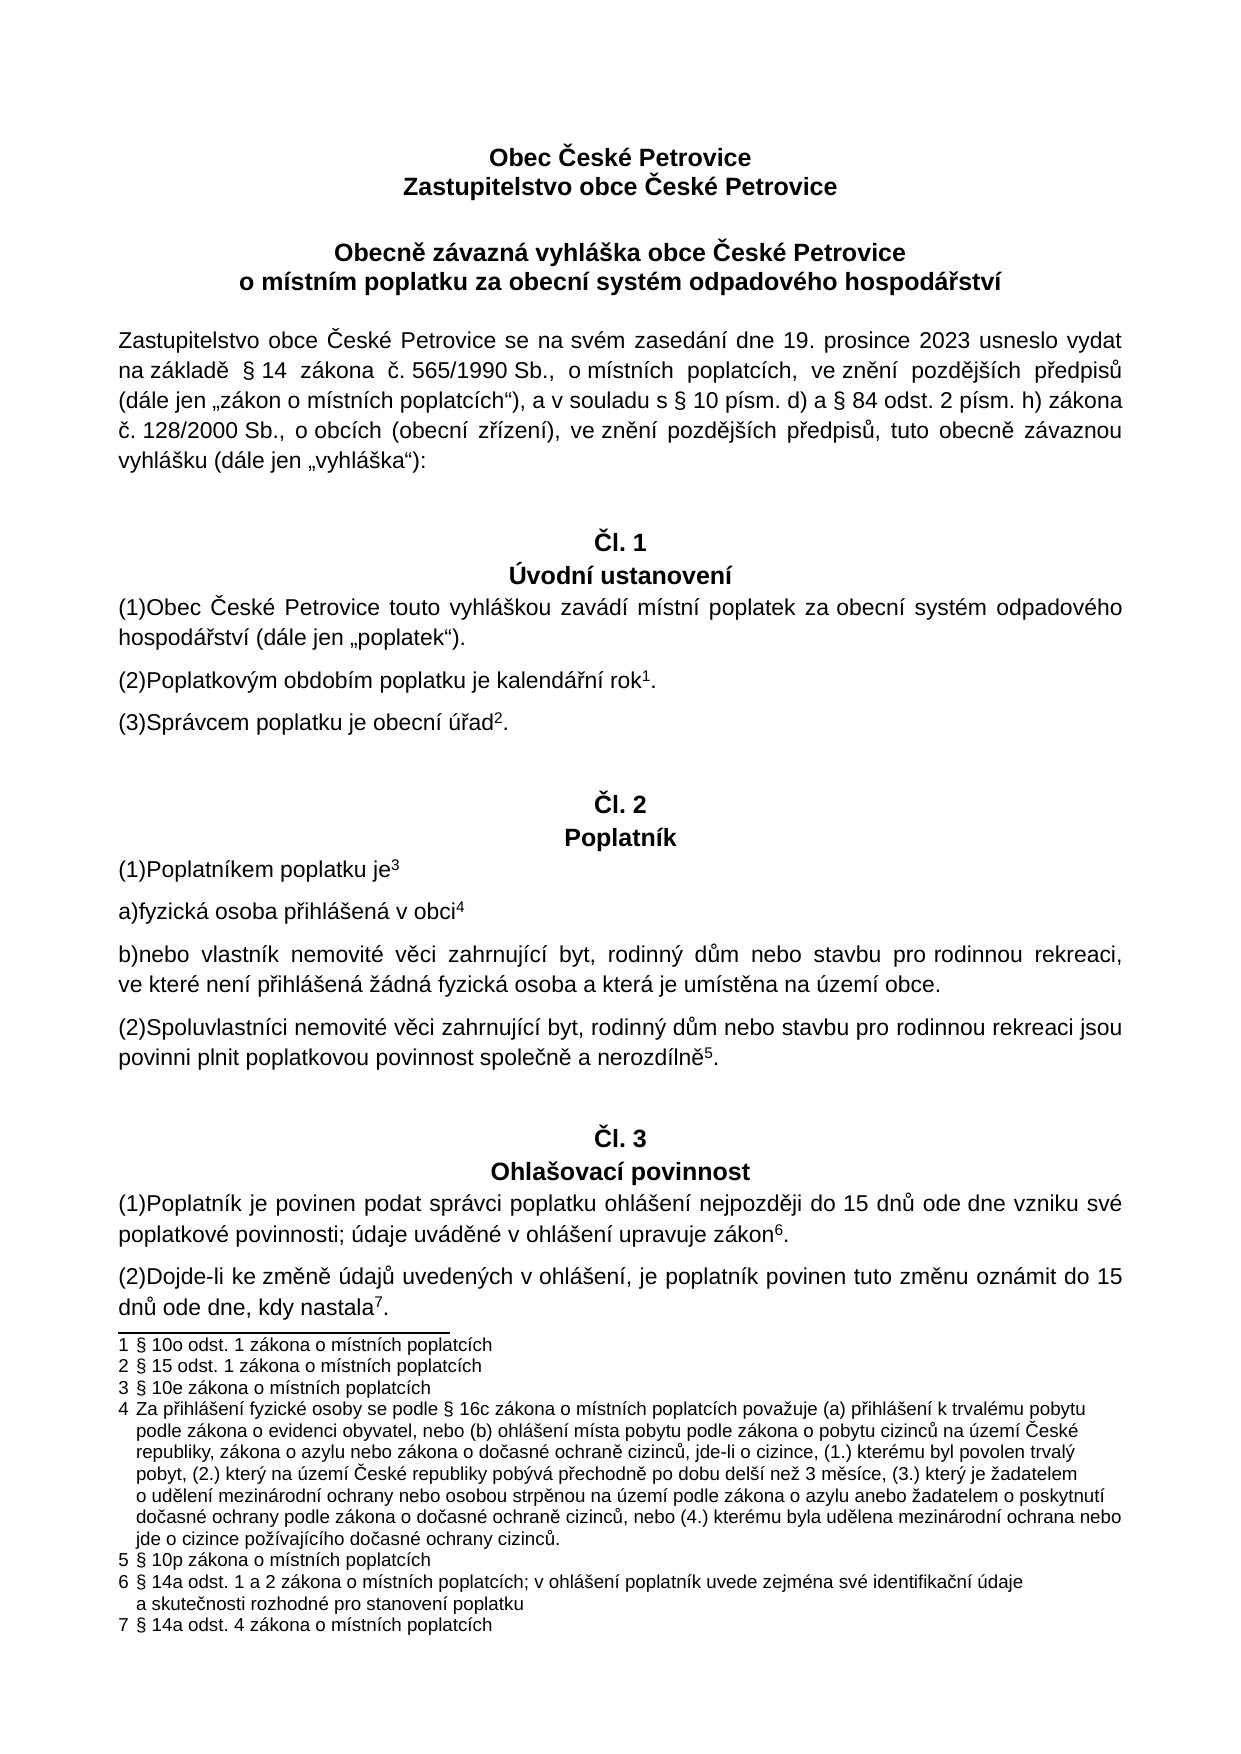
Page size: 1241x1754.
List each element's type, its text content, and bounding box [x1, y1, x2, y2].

list § 10e zákona o místních poplatcích [118, 1377, 1122, 1398]
subtitle Čl. 3 Ohlašovací povinnost [118, 1124, 1122, 1186]
text Zastupitelstvo obce České Petrovice se na svém zasedání dne 19. prosince 2023 usneslo vydat na základě § 14 zákona č. 565/1990 Sb., o místních poplatcích, ve znění pozdějších předpisů (dále jen „zákon o místních poplatcích“), a v souladu s § 10 písm. d) a § 84 odst. 2 písm. h) zákona č. 128/2000 Sb., o obcích (obecní zřízení), ve znění pozdějších předpisů, tuto obecně závaznou vyhlášku (dále jen „vyhláška“): [118, 327, 1122, 474]
subtitle Čl. 1 Úvodní ustanovení [118, 528, 1122, 589]
list Spoluvlastníci nemovité věci zahrnující byt, rodinný dům nebo stavbu pro rodinnou rekreaci jsou povinni plnit poplatkovou povinnost společně a nerozdílně. [118, 1014, 1122, 1071]
list Správcem poplatku je obecní úřad. [118, 709, 1122, 736]
list Obec České Petrovice touto vyhláškou zavádí místní poplatek za obecní systém odpadového hospodářství (dále jen „poplatek“). [118, 594, 1122, 650]
list § 15 odst. 1 zákona o místních poplatcích [118, 1355, 1122, 1377]
list Poplatkovým obdobím poplatku je kalendářní rok. [118, 667, 1122, 693]
list nebo vlastník nemovité věci zahrnující byt, rodinný dům nebo stavbu pro rodinnou rekreaci, ve které není přihlášená žádná fyzická osoba a která je umístěna na území obce. [118, 941, 1122, 998]
list § 14a odst. 1 a 2 zákona o místních poplatcích; v ohlášení poplatník uvede zejména své identifikační údaje a skutečnosti rozhodné pro stanovení poplatku [118, 1571, 1122, 1614]
list Dojde-li ke změně údajů uvedených v ohlášení, je poplatník povinen tuto změnu oznámit do 15 dnů ode dne, kdy nastala. [118, 1263, 1122, 1320]
list Poplatníkem poplatku je [118, 856, 1122, 882]
list § 10o odst. 1 zákona o místních poplatcích [118, 1333, 1122, 1355]
list Poplatník je povinen podat správci poplatku ohlášení nejpozději do 15 dnů ode dne vzniku své poplatkové povinnosti; údaje uváděné v ohlášení upravuje zákon. [118, 1190, 1122, 1247]
text Obec České Petrovice Zastupitelstvo obce České Petrovice [118, 143, 1122, 201]
list § 14a odst. 4 zákona o místních poplatcích [118, 1614, 1122, 1635]
subtitle Obecně závazná vyhláška obce České Petrovice o místním poplatku za obecní systém odpadového hospodářství [118, 238, 1122, 295]
list Za přihlášení fyzické osoby se podle § 16c zákona o místních poplatcích považuje (a) přihlášení k trvalému pobytu podle zákona o evidenci obyvatel, nebo (b) ohlášení místa pobytu podle zákona o pobytu cizinců na území České republiky, zákona o azylu nebo zákona o dočasné ochraně cizinců, jde-li o cizince, (1.) kterému byl povolen trvalý pobyt, (2.) který na území České republiky pobývá přechodně po dobu delší než 3 měsíce, (3.) který je žadatelem o udělení mezinárodní ochrany nebo osobou strpěnou na území podle zákona o azylu anebo žadatelem o poskytnutí dočasné ochrany podle zákona o dočasné ochraně cizinců, nebo (4.) kterému byla udělena mezinárodní ochrana nebo jde o cizince požívajícího dočasné ochrany cizinců. [118, 1398, 1122, 1549]
list § 10p zákona o místních poplatcích [118, 1549, 1122, 1571]
subtitle Čl. 2 Poplatník [118, 789, 1122, 851]
list fyzická osoba přihlášená v obci [118, 898, 1122, 925]
